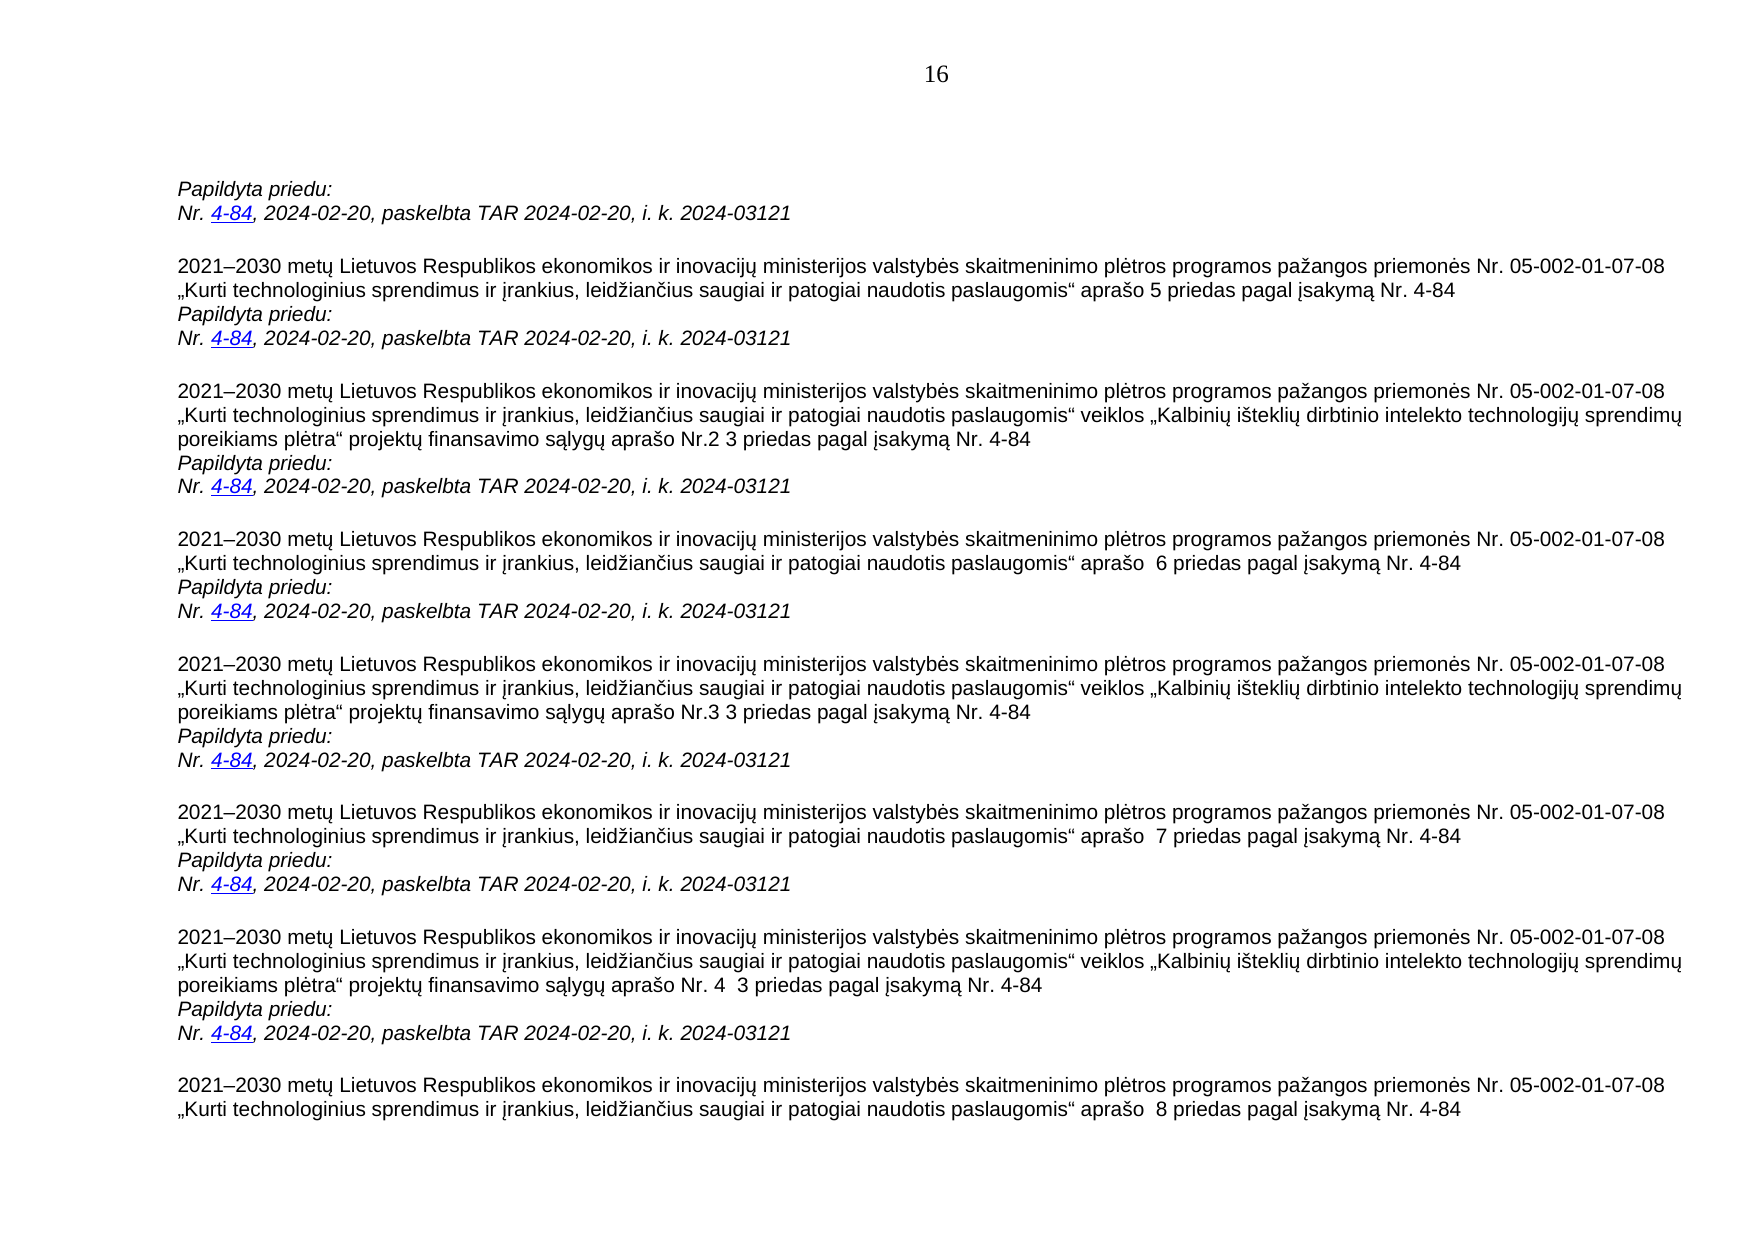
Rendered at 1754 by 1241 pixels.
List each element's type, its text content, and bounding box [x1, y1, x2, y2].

text Nr. 4-84, 2024-02-20, paskelbta TAR 2024-02-20, i. k. 2024-03121 [177, 872, 1695, 896]
text Nr. 4-84, 2024-02-20, paskelbta TAR 2024-02-20, i. k. 2024-03121 [177, 474, 1695, 498]
text Papildyta priedu: [177, 302, 1695, 326]
text Nr. 4-84, 2024-02-20, paskelbta TAR 2024-02-20, i. k. 2024-03121 [177, 1021, 1695, 1044]
text 2021–2030 metų Lietuvos Respublikos ekonomikos ir inovacijų ministerijos valstybės skaitmeninimo plėtros programos pažangos priemonės Nr. 05-002-01-07-08 „Kurti technologinius sprendimus ir įrankius, leidžiančius saugiai ir patogiai naudotis paslaugomis“ veiklos „Kalbinių išteklių dirbtinio intelekto technologijų sprendimų poreikiams plėtra“ projektų finansavimo sąlygų aprašo Nr. 4 3 priedas pagal įsakymą Nr. 4-84 [177, 925, 1695, 997]
text 2021–2030 metų Lietuvos Respublikos ekonomikos ir inovacijų ministerijos valstybės skaitmeninimo plėtros programos pažangos priemonės Nr. 05-002-01-07-08 „Kurti technologinius sprendimus ir įrankius, leidžiančius saugiai ir patogiai naudotis paslaugomis“ veiklos „Kalbinių išteklių dirbtinio intelekto technologijų sprendimų poreikiams plėtra“ projektų finansavimo sąlygų aprašo Nr.3 3 priedas pagal įsakymą Nr. 4-84 [177, 652, 1695, 723]
text Papildyta priedu: [177, 997, 1695, 1021]
text Papildyta priedu: [177, 848, 1695, 872]
text 2021–2030 metų Lietuvos Respublikos ekonomikos ir inovacijų ministerijos valstybės skaitmeninimo plėtros programos pažangos priemonės Nr. 05-002-01-07-08 „Kurti technologinius sprendimus ir įrankius, leidžiančius saugiai ir patogiai naudotis paslaugomis“ aprašo 7 priedas pagal įsakymą Nr. 4-84 [177, 800, 1695, 848]
text Papildyta priedu: [177, 575, 1695, 599]
text Papildyta priedu: [177, 177, 1695, 201]
text Nr. 4-84, 2024-02-20, paskelbta TAR 2024-02-20, i. k. 2024-03121 [177, 326, 1695, 350]
text 2021–2030 metų Lietuvos Respublikos ekonomikos ir inovacijų ministerijos valstybės skaitmeninimo plėtros programos pažangos priemonės Nr. 05-002-01-07-08 „Kurti technologinius sprendimus ir įrankius, leidžiančius saugiai ir patogiai naudotis paslaugomis“ veiklos „Kalbinių išteklių dirbtinio intelekto technologijų sprendimų poreikiams plėtra“ projektų finansavimo sąlygų aprašo Nr.2 3 priedas pagal įsakymą Nr. 4-84 [177, 378, 1695, 450]
text Papildyta priedu: [177, 450, 1695, 474]
text Nr. 4-84, 2024-02-20, paskelbta TAR 2024-02-20, i. k. 2024-03121 [177, 599, 1695, 623]
text Papildyta priedu: [177, 723, 1695, 747]
text Nr. 4-84, 2024-02-20, paskelbta TAR 2024-02-20, i. k. 2024-03121 [177, 747, 1695, 771]
text Nr. 4-84, 2024-02-20, paskelbta TAR 2024-02-20, i. k. 2024-03121 [177, 201, 1695, 225]
text 2021–2030 metų Lietuvos Respublikos ekonomikos ir inovacijų ministerijos valstybės skaitmeninimo plėtros programos pažangos priemonės Nr. 05-002-01-07-08 „Kurti technologinius sprendimus ir įrankius, leidžiančius saugiai ir patogiai naudotis paslaugomis“ aprašo 5 priedas pagal įsakymą Nr. 4-84 [177, 254, 1695, 302]
text 2021–2030 metų Lietuvos Respublikos ekonomikos ir inovacijų ministerijos valstybės skaitmeninimo plėtros programos pažangos priemonės Nr. 05-002-01-07-08 „Kurti technologinius sprendimus ir įrankius, leidžiančius saugiai ir patogiai naudotis paslaugomis“ aprašo 8 priedas pagal įsakymą Nr. 4-84 [177, 1073, 1695, 1121]
text 2021–2030 metų Lietuvos Respublikos ekonomikos ir inovacijų ministerijos valstybės skaitmeninimo plėtros programos pažangos priemonės Nr. 05-002-01-07-08 „Kurti technologinius sprendimus ir įrankius, leidžiančius saugiai ir patogiai naudotis paslaugomis“ aprašo 6 priedas pagal įsakymą Nr. 4-84 [177, 527, 1695, 575]
